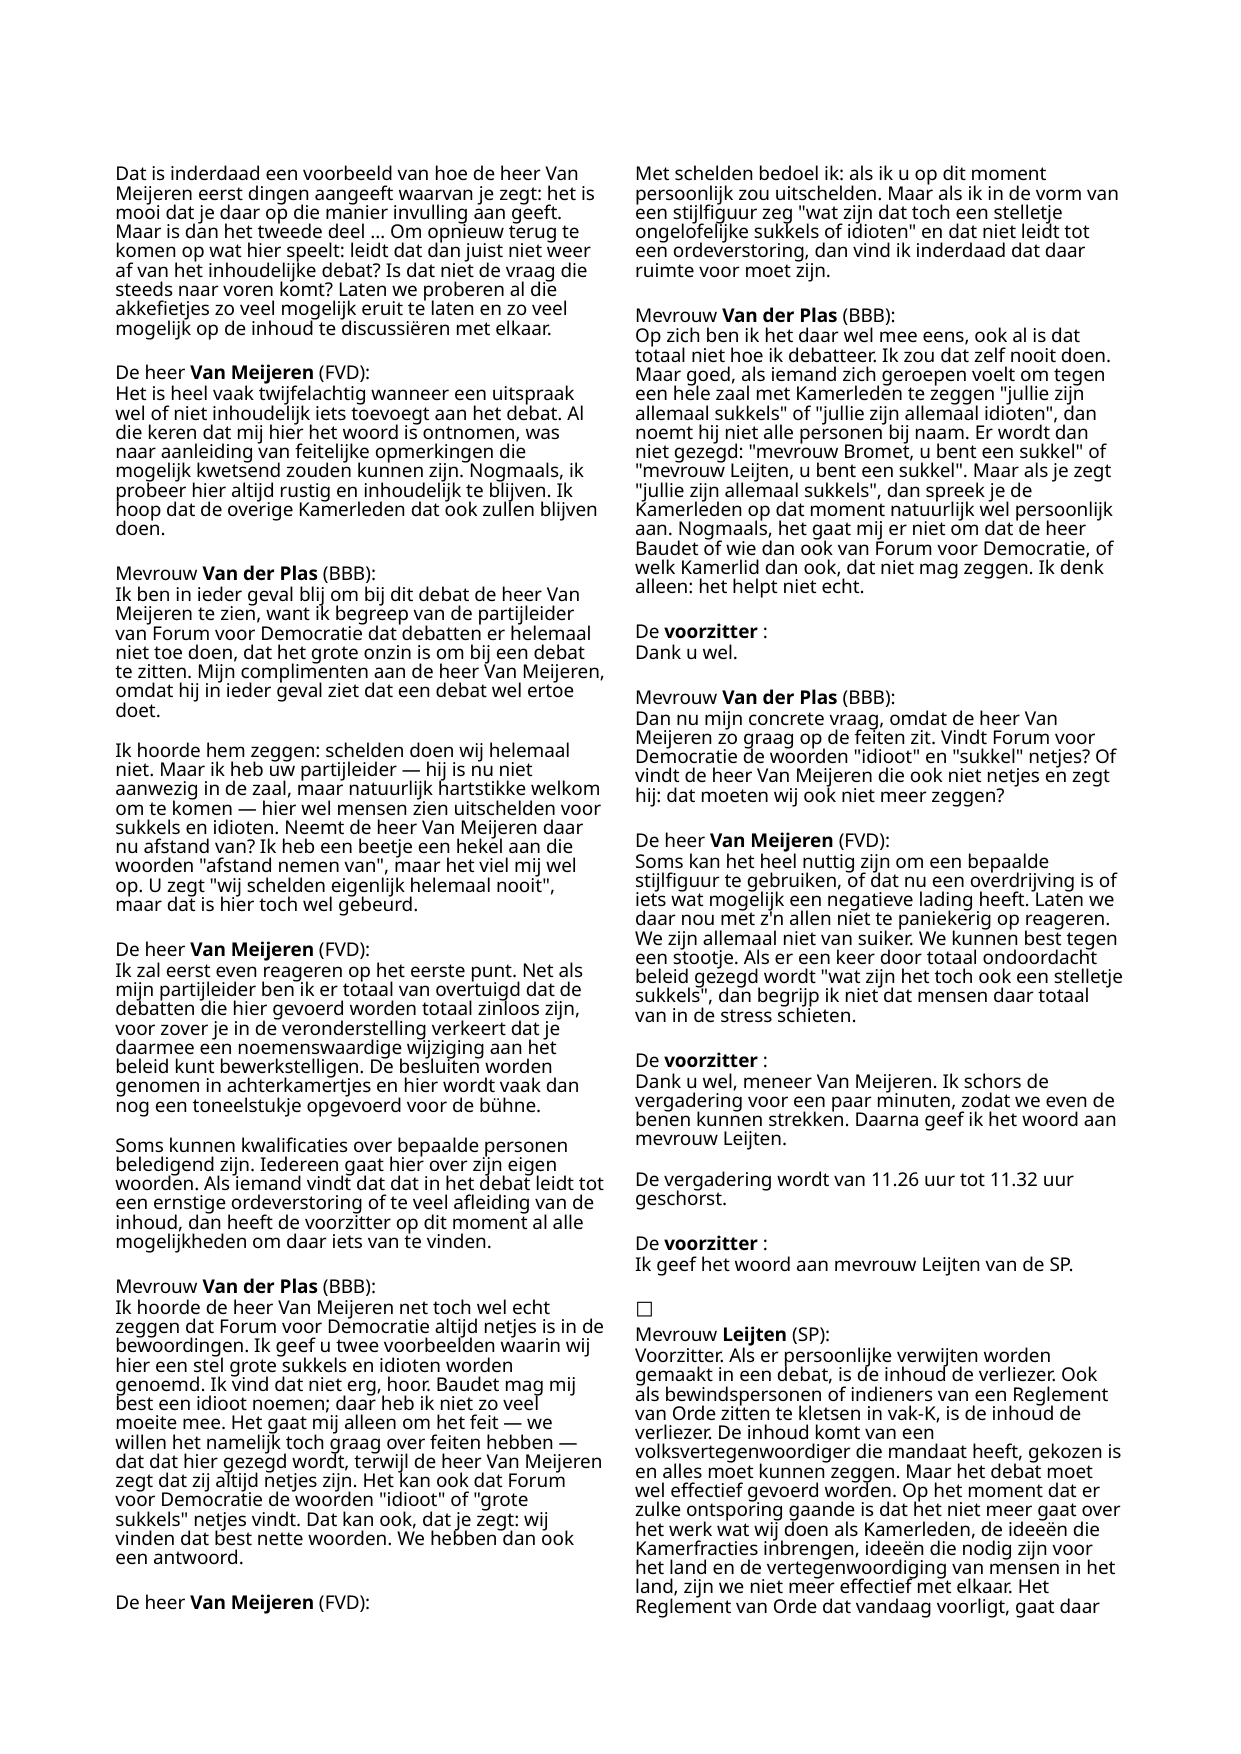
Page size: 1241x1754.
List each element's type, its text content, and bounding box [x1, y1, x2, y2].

text De heer Van Meijeren (FVD): [115, 1589, 605, 1615]
text Voorzitter. Als er persoonlijke verwijten worden gemaakt in een debat, is de inhoud de verliezer. Ook als bewindspersonen of indieners van een Reglement van Orde zitten te kletsen in vak-K, is de inhoud de verliezer. De inhoud komt van een volksvertegenwoordiger die mandaat heeft, gekozen is en alles moet kunnen zeggen. Maar het debat moet wel effectief gevoerd worden. Op het moment dat er zulke ontsporing gaande is dat het niet meer gaat over het werk wat wij doen als Kamerleden, de ideeën die Kamerfracties inbrengen, ideeën die nodig zijn voor het land en de vertegenwoordiging van mensen in het land, zijn we niet meer effectief met elkaar. Het Reglement van Orde dat vandaag voorligt, gaat daar [635, 1347, 1125, 1617]
text Dank u wel, meneer Van Meijeren. Ik schors de vergadering voor een paar minuten, zodat we even de benen kunnen strekken. Daarna geef ik het woord aan mevrouw Leijten. [635, 1073, 1125, 1150]
text ⬜ [635, 1296, 1125, 1321]
text Ik ben in ieder geval blij om bij dit debat de heer Van Meijeren te zien, want ik begreep van de partijleider van Forum voor Democratie dat debatten er helemaal niet toe doen, dat het grote onzin is om bij een debat te zitten. Mijn complimenten aan de heer Van Meijeren, omdat hij in ieder geval ziet dat een debat wel ertoe doet. [115, 586, 605, 721]
text De voorzitter : [635, 1047, 1125, 1073]
text Met schelden bedoel ik: als ik u op dit moment persoonlijk zou uitschelden. Maar als ik in de vorm van een stijlfiguur zeg "wat zijn dat toch een stelletje ongelofelijke sukkels of idioten" en dat niet leidt tot een ordeverstoring, dan vind ik inderdaad dat daar ruimte voor moet zijn. [635, 165, 1125, 281]
text Dank u wel. [635, 644, 1125, 663]
text Mevrouw Leijten (SP): [635, 1321, 1125, 1347]
text Ik hoorde de heer Van Meijeren net toch wel echt zeggen dat Forum voor Democratie altijd netjes is in de bewoordingen. Ik geef u twee voorbeelden waarin wij hier een stel grote sukkels en idioten worden genoemd. Ik vind dat niet erg, hoor. Baudet mag mij best een idioot noemen; daar heb ik niet zo veel moeite mee. Het gaat mij alleen om het feit — we willen het namelijk toch graag over feiten hebben — dat dat hier gezegd wordt, terwijl de heer Van Meijeren zegt dat zij altijd netjes zijn. Het kan ook dat Forum voor Democratie de woorden "idioot" of "grote sukkels" netjes vindt. Dat kan ook, dat je zegt: wij vinden dat best nette woorden. We hebben dan ook een antwoord. [115, 1299, 605, 1568]
text Soms kunnen kwalificaties over bepaalde personen beledigend zijn. Iedereen gaat hier over zijn eigen woorden. Als iemand vindt dat dat in het debat leidt tot een ernstige ordeverstoring of te veel afleiding van de inhoud, dan heeft de voorzitter op dit moment al alle mogelijkheden om daar iets van te vinden. [115, 1137, 605, 1252]
text Ik zal eerst even reageren op het eerste punt. Net als mijn partijleider ben ik er totaal van overtuigd dat de debatten die hier gevoerd worden totaal zinloos zijn, voor zover je in de veronderstelling verkeert dat je daarmee een noemenswaardige wijziging aan het beleid kunt bewerkstelligen. De besluiten worden genomen in achterkamertjes en hier wordt vaak dan nog een toneelstukje opgevoerd voor de bühne. [115, 962, 605, 1116]
text Dan nu mijn concrete vraag, omdat de heer Van Meijeren zo graag op de feiten zit. Vindt Forum voor Democratie de woorden "idioot" en "sukkel" netjes? Of vindt de heer Van Meijeren die ook niet netjes en zegt hij: dat moeten wij ook niet meer zeggen? [635, 710, 1125, 806]
text Ik hoorde hem zeggen: schelden doen wij helemaal niet. Maar ik heb uw partijleider — hij is nu niet aanwezig in de zaal, maar natuurlijk hartstikke welkom om te komen — hier wel mensen zien uitschelden voor sukkels en idioten. Neemt de heer Van Meijeren daar nu afstand van? Ik heb een beetje een hekel aan die woorden "afstand nemen van", maar het viel mij wel op. U zegt "wij schelden eigenlijk helemaal nooit", maar dat is hier toch wel gebeurd. [115, 742, 605, 915]
text Mevrouw Van der Plas (BBB): [635, 684, 1125, 710]
text Mevrouw Van der Plas (BBB): [635, 302, 1125, 327]
text Dat is inderdaad een voorbeeld van hoe de heer Van Meijeren eerst dingen aangeeft waarvan je zegt: het is mooi dat je daar op die manier invulling aan geeft. Maar is dan het tweede deel … Om opnieuw terug te komen op wat hier speelt: leidt dat dan juist niet weer af van het inhoudelijke debat? Is dat niet de vraag die steeds naar voren komt? Laten we proberen al die akkefietjes zo veel mogelijk eruit te laten en zo veel mogelijk op de inhoud te discussiëren met elkaar. [115, 165, 605, 339]
text De heer Van Meijeren (FVD): [635, 827, 1125, 853]
text De voorzitter : [635, 1230, 1125, 1256]
text Mevrouw Van der Plas (BBB): [115, 1273, 605, 1299]
text De vergadering wordt van 11.26 uur tot 11.32 uur geschorst. [635, 1171, 1125, 1209]
text De heer Van Meijeren (FVD): [115, 359, 605, 385]
text Mevrouw Van der Plas (BBB): [115, 560, 605, 586]
text Het is heel vaak twijfelachtig wanneer een uitspraak wel of niet inhoudelijk iets toevoegt aan het debat. Al die keren dat mij hier het woord is ontnomen, was naar aanleiding van feitelijke opmerkingen die mogelijk kwetsend zouden kunnen zijn. Nogmaals, ik probeer hier altijd rustig en inhoudelijk te blijven. Ik hoop dat de overige Kamerleden dat ook zullen blijven doen. [115, 385, 605, 539]
text Soms kan het heel nuttig zijn om een bepaalde stijlfiguur te gebruiken, of dat nu een overdrijving is of iets wat mogelijk een negatieve lading heeft. Laten we daar nou met z'n allen niet te paniekerig op reageren. We zijn allemaal niet van suiker. We kunnen best tegen een stootje. Als er een keer door totaal ondoordacht beleid gezegd wordt "wat zijn het toch ook een stelletje sukkels", dan begrijp ik niet dat mensen daar totaal van in de stress schieten. [635, 853, 1125, 1026]
text Ik geef het woord aan mevrouw Leijten van de SP. [635, 1256, 1125, 1275]
text Op zich ben ik het daar wel mee eens, ook al is dat totaal niet hoe ik debatteer. Ik zou dat zelf nooit doen. Maar goed, als iemand zich geroepen voelt om tegen een hele zaal met Kamerleden te zeggen "jullie zijn allemaal sukkels" of "jullie zijn allemaal idioten", dan noemt hij niet alle personen bij naam. Er wordt dan niet gezegd: "mevrouw Bromet, u bent een sukkel" of "mevrouw Leijten, u bent een sukkel". Maar als je zegt "jullie zijn allemaal sukkels", dan spreek je de Kamerleden op dat moment natuurlijk wel persoonlijk aan. Nogmaals, het gaat mij er niet om dat de heer Baudet of wie dan ook van Forum voor Democratie, of welk Kamerlid dan ook, dat niet mag zeggen. Ik denk alleen: het helpt niet echt. [635, 327, 1125, 597]
text De voorzitter : [635, 618, 1125, 644]
text De heer Van Meijeren (FVD): [115, 936, 605, 962]
